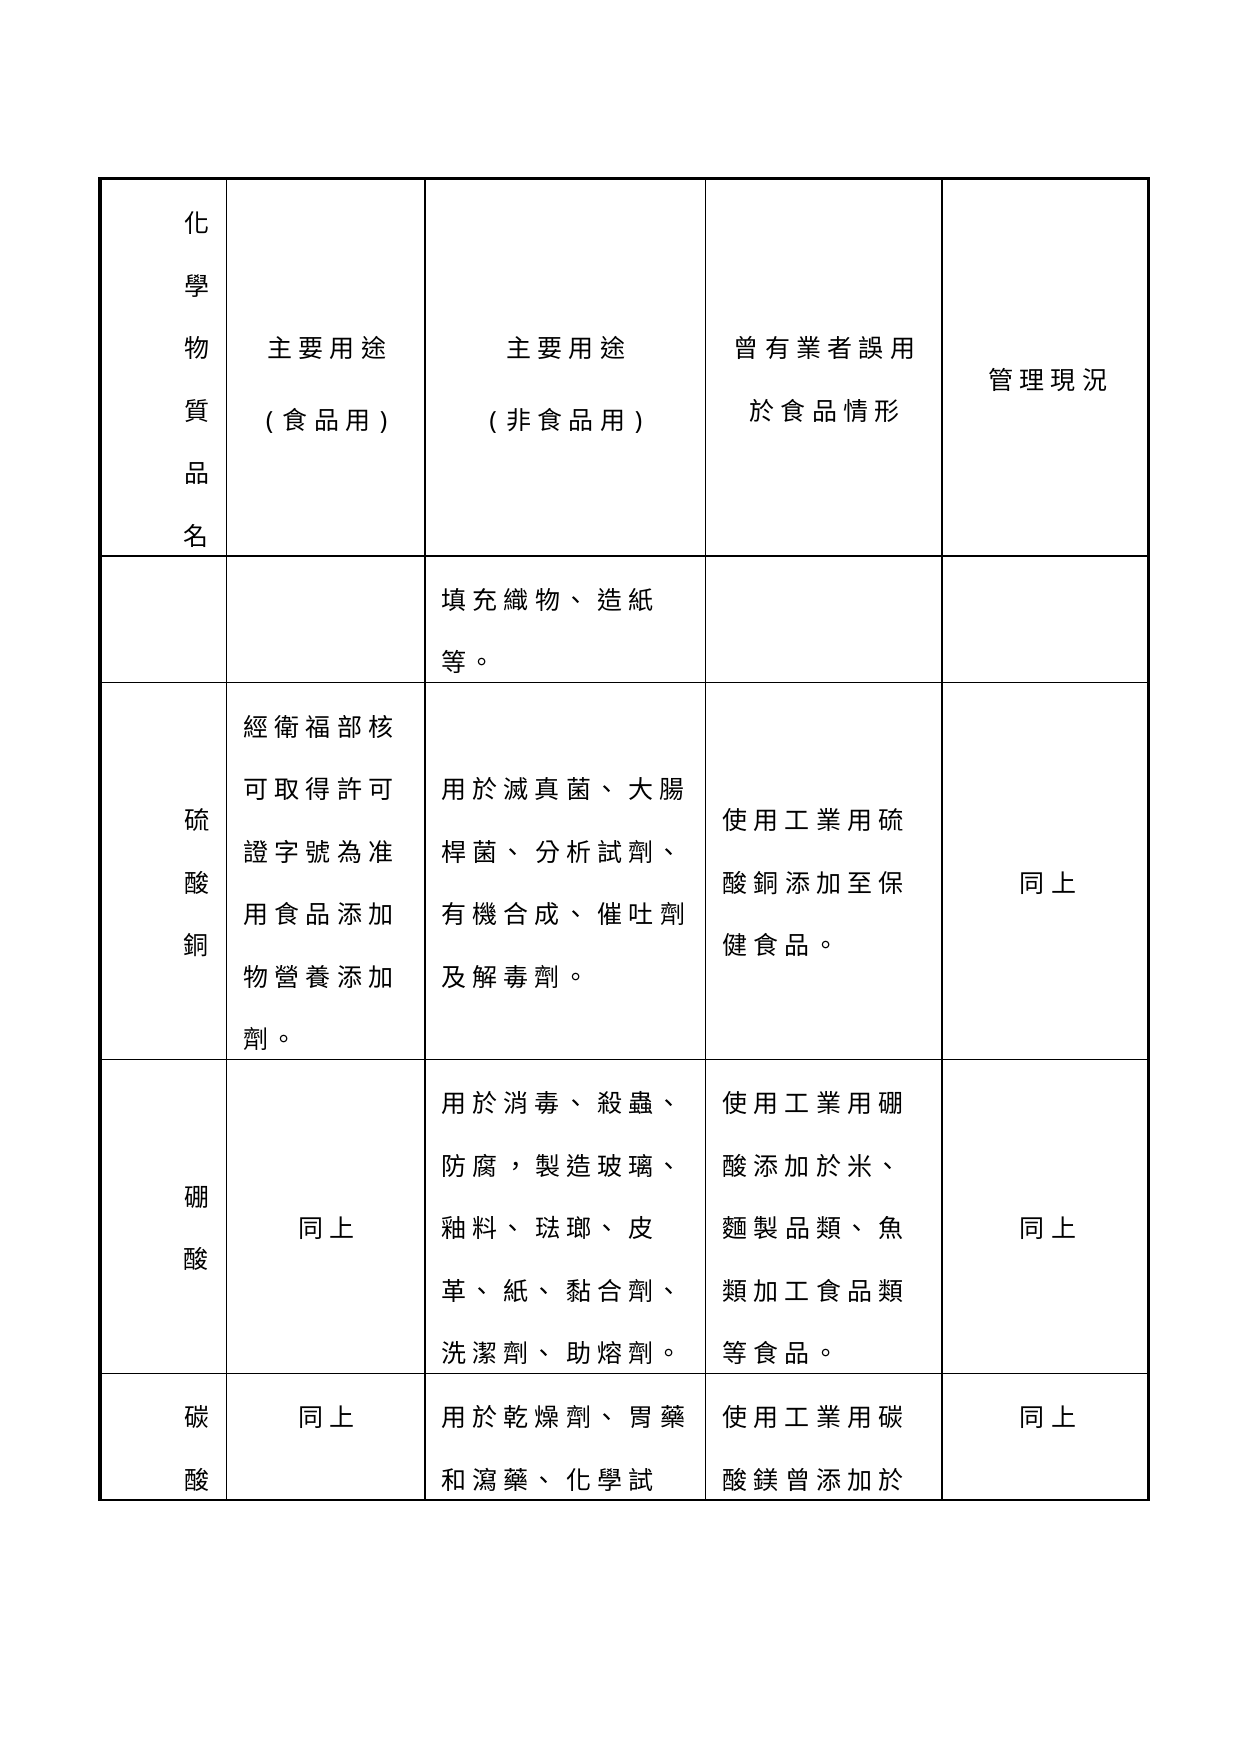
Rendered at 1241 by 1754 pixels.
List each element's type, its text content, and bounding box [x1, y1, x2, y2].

table_cell [706, 557, 941, 682]
table_cell 同上 [943, 683, 1147, 1058]
table_cell 使用工業用碳酸鎂曾添加於 [706, 1374, 941, 1499]
table_header 化學物質品名 [102, 180, 226, 555]
table_cell 使用工業用硫酸銅添加至保健食品。 [706, 683, 941, 1058]
table_cell 同上 [943, 1374, 1147, 1499]
table_cell 用於滅真菌、大腸桿菌、分析試劑、有機合成、催吐劑及解毒劑。 [426, 683, 705, 1058]
table_cell [102, 557, 226, 682]
table_cell 同上 [227, 1374, 424, 1499]
table_cell 硫酸銅 [102, 683, 226, 1058]
table_cell 用於乾燥劑、胃藥和瀉藥、化學試 [426, 1374, 705, 1499]
table_header 主要用途 (食品用) [227, 180, 424, 555]
table_header 曾有業者誤用 於食品情形 [706, 180, 941, 555]
table_cell 填充織物、造紙等。 [426, 557, 705, 682]
table_cell 同上 [943, 1060, 1147, 1372]
table_cell [227, 557, 424, 682]
table_cell 硼酸 [102, 1060, 226, 1372]
table_cell 經衛福部核可取得許可證字號為准用食品添加物營養添加劑。 [227, 683, 424, 1058]
table_cell 同上 [227, 1060, 424, 1372]
table_header 管理現況 [943, 180, 1147, 555]
table_cell 使用工業用硼酸添加於米、麵製品類、魚類加工食品類等食品。 [706, 1060, 941, 1372]
table_cell [943, 557, 1147, 682]
table_header 主要用途 (非食品用) [426, 180, 705, 555]
table_cell 碳酸 [102, 1374, 226, 1499]
table_cell 用於消毒、殺蟲、防腐，製造玻璃、釉料、琺瑯、皮革、紙、黏合劑、洗潔劑、助熔劑。 [426, 1060, 705, 1372]
